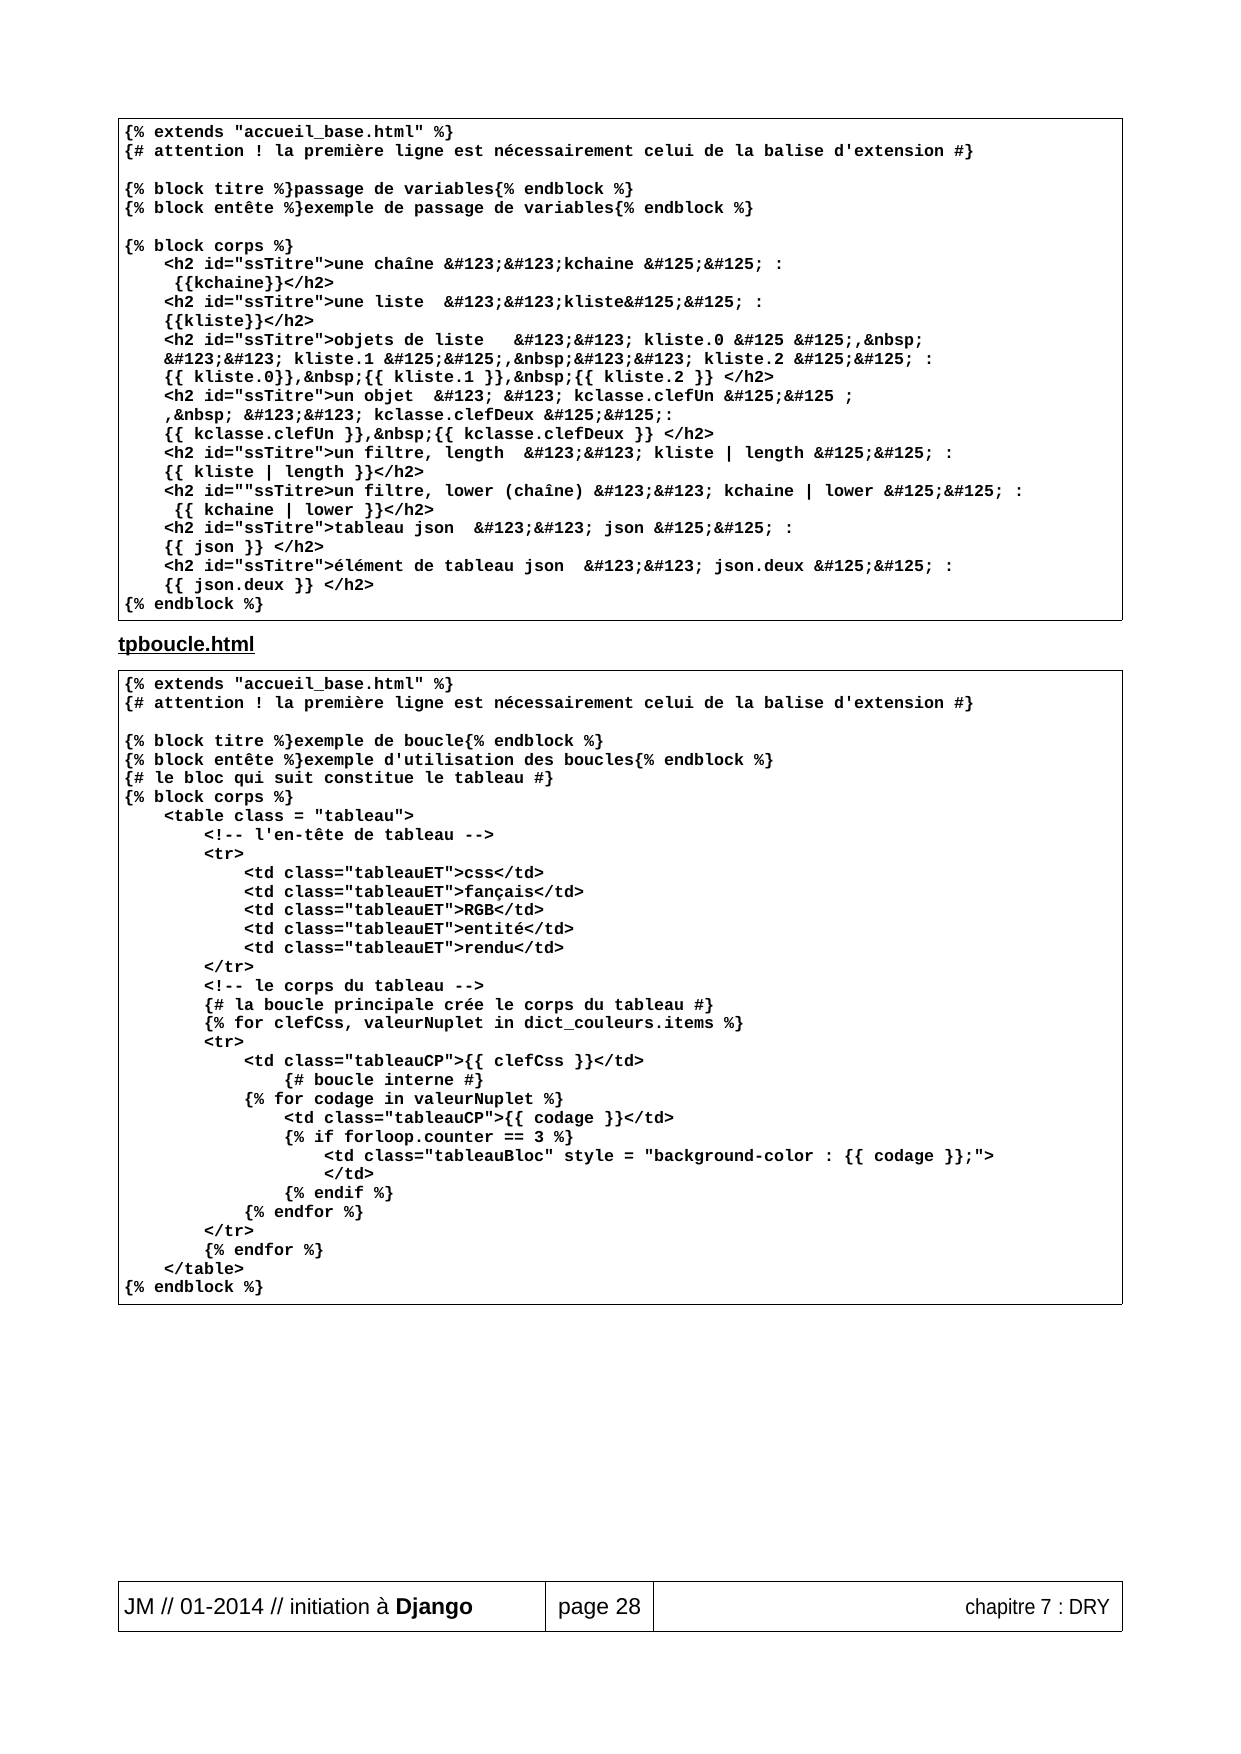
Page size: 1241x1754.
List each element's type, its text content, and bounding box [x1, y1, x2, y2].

table_header {% extends "accueil_base.html" %} {# attention ! la première ligne est nécessairement celui de la balise d'extension #} {% block titre %}passage de variables{% endblock %} {% block entête %}exemple de passage de variables{% endblock %} {% block corps %} <h2 id="ssTitre">une chaîne &#123;&#123;kchaine &#125;&#125; : {{kchaine}}</h2> <h2 id="ssTitre">une liste &#123;&#123;kliste&#125;&#125; : {{kliste}}</h2> <h2 id="ssTitre">objets de liste &#123;&#123; kliste.0 &#125 &#125;,&nbsp; &#123;&#123; kliste.1 &#125;&#125;,&nbsp;&#123;&#123; kliste.2 &#125;&#125; : {{ kliste.0}},&nbsp;{{ kliste.1 }},&nbsp;{{ kliste.2 }} </h2> <h2 id="ssTitre">un objet &#123; &#123; kclasse.clefUn &#125;&#125 ; ,&nbsp; &#123;&#123; kclasse.clefDeux &#125;&#125;: {{ kclasse.clefUn }},&nbsp;{{ kclasse.clefDeux }} </h2> <h2 id="ssTitre">un filtre, length &#123;&#123; kliste | length &#125;&#125; : {{ kliste | length }}</h2> <h2 id=""ssTitre>un filtre, lower (chaîne) &#123;&#123; kchaine | lower &#125;&#125; : {{ kchaine | lower }}</h2> <h2 id="ssTitre">tableau json &#123;&#123; json &#125;&#125; : {{ json }} </h2> <h2 id="ssTitre">élément de tableau json &#123;&#123; json.deux &#125;&#125; : {{ json.deux }} </h2> {% endblock %} [119, 119, 1122, 620]
text tpboucle.html [118, 632, 1122, 656]
table_header {% extends "accueil_base.html" %} {# attention ! la première ligne est nécessairement celui de la balise d'extension #} {% block titre %}exemple de boucle{% endblock %} {% block entête %}exemple d'utilisation des boucles{% endblock %} {# le bloc qui suit constitue le tableau #} {% block corps %} <table class = "tableau"> <!-- l'en-tête de tableau --> <tr> <td class="tableauET">css</td> <td class="tableauET">fançais</td> <td class="tableauET">RGB</td> <td class="tableauET">entité</td> <td class="tableauET">rendu</td> </tr> <!-- le corps du tableau --> {# la boucle principale crée le corps du tableau #} {% for clefCss, valeurNuplet in dict_couleurs.items %} <tr> <td class="tableauCP">{{ clefCss }}</td> {# boucle interne #} {% for codage in valeurNuplet %} <td class="tableauCP">{{ codage }}</td> {% if forloop.counter == 3 %} <td class="tableauBloc" style = "background-color : {{ codage }};"> </td> {% endif %} {% endfor %} </tr> {% endfor %} </table> {% endblock %} [119, 671, 1122, 1304]
